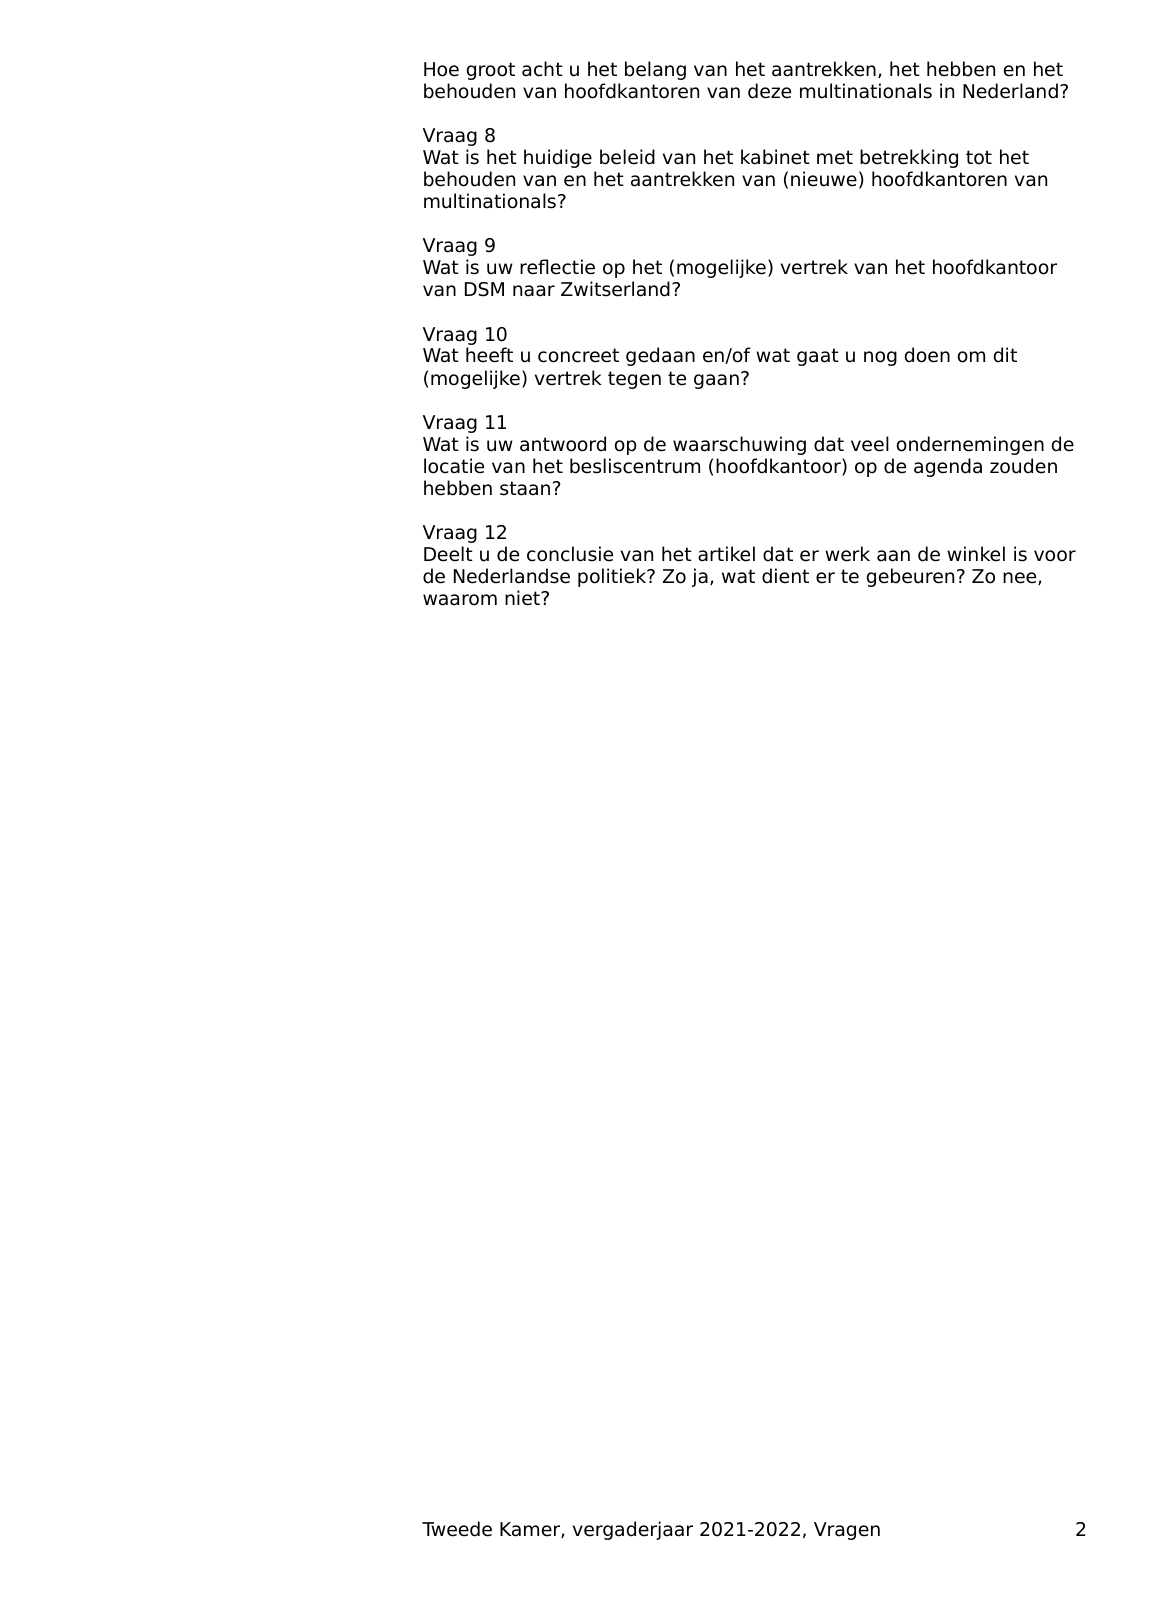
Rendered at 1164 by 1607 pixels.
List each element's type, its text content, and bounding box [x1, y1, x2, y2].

text Vraag 10 [422, 323, 1087, 345]
text Deelt u de conclusie van het artikel dat er werk aan de winkel is voor de Nederlandse politiek? Zo ja, wat dient er te gebeuren? Zo nee, waarom niet? [422, 544, 1087, 609]
text Vraag 8 [422, 125, 1087, 147]
text Vraag 11 [422, 412, 1087, 433]
text Wat heeft u concreet gedaan en/of wat gaat u nog doen om dit (mogelijke) vertrek tegen te gaan? [422, 345, 1087, 389]
text Vraag 9 [422, 235, 1087, 257]
text Wat is uw reflectie op het (mogelijke) vertrek van het hoofdkantoor van DSM naar Zwitserland? [422, 257, 1087, 301]
text Hoe groot acht u het belang van het aantrekken, het hebben en het behouden van hoofdkantoren van deze multinationals in Nederland? [422, 59, 1087, 103]
text Vraag 12 [422, 522, 1087, 544]
text Wat is uw antwoord op de waarschuwing dat veel ondernemingen de locatie van het besliscentrum (hoofdkantoor) op de agenda zouden hebben staan? [422, 433, 1087, 499]
text Wat is het huidige beleid van het kabinet met betrekking tot het behouden van en het aantrekken van (nieuwe) hoofdkantoren van multinationals? [422, 147, 1087, 213]
